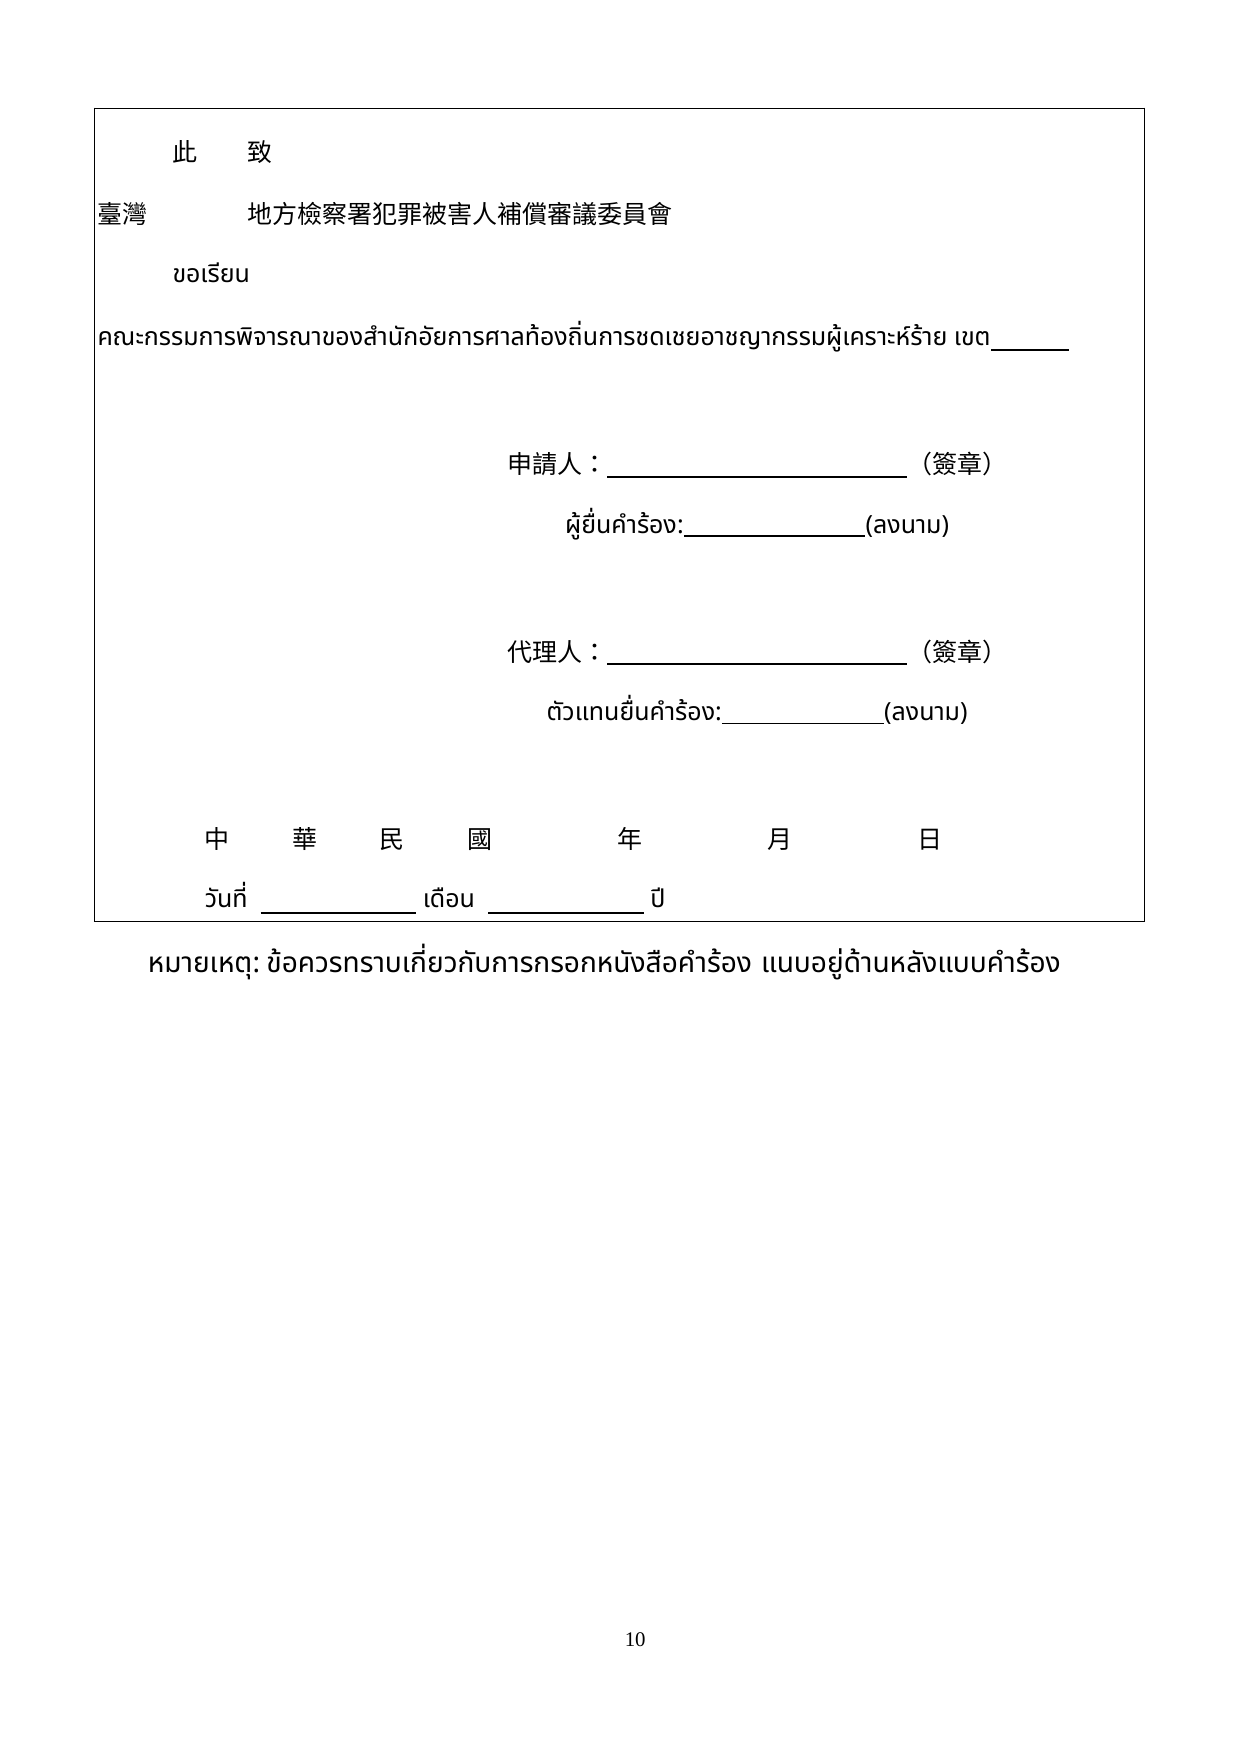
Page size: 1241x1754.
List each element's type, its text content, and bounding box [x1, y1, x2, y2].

table_cell 此 致 臺灣 地方檢察署犯罪被害人補償審議委員會 ขอเรียน คณะกรรมการพิจารณาของสำนักอัยการศาลท้องถิ่นการชดเชยอาชญากรรมผู้เคราะห์ร้าย เขต 申請人： （簽章） ผู้ยื่นคำร้อง: (ลงนาม) 代理人： （簽章） ตัวแทนยื่นคำร้อง: (ลงนาม) 中 華 民 國 年 月 日 วันที่ เดือน ปี [95, 109, 1144, 921]
text หมายเหตุ: ข้อควรทราบเกี่ยวกับการกรอกหนังสือคำร้อง แนบอยู่ด้านหลังแบบคำร้อง [148, 922, 1122, 985]
